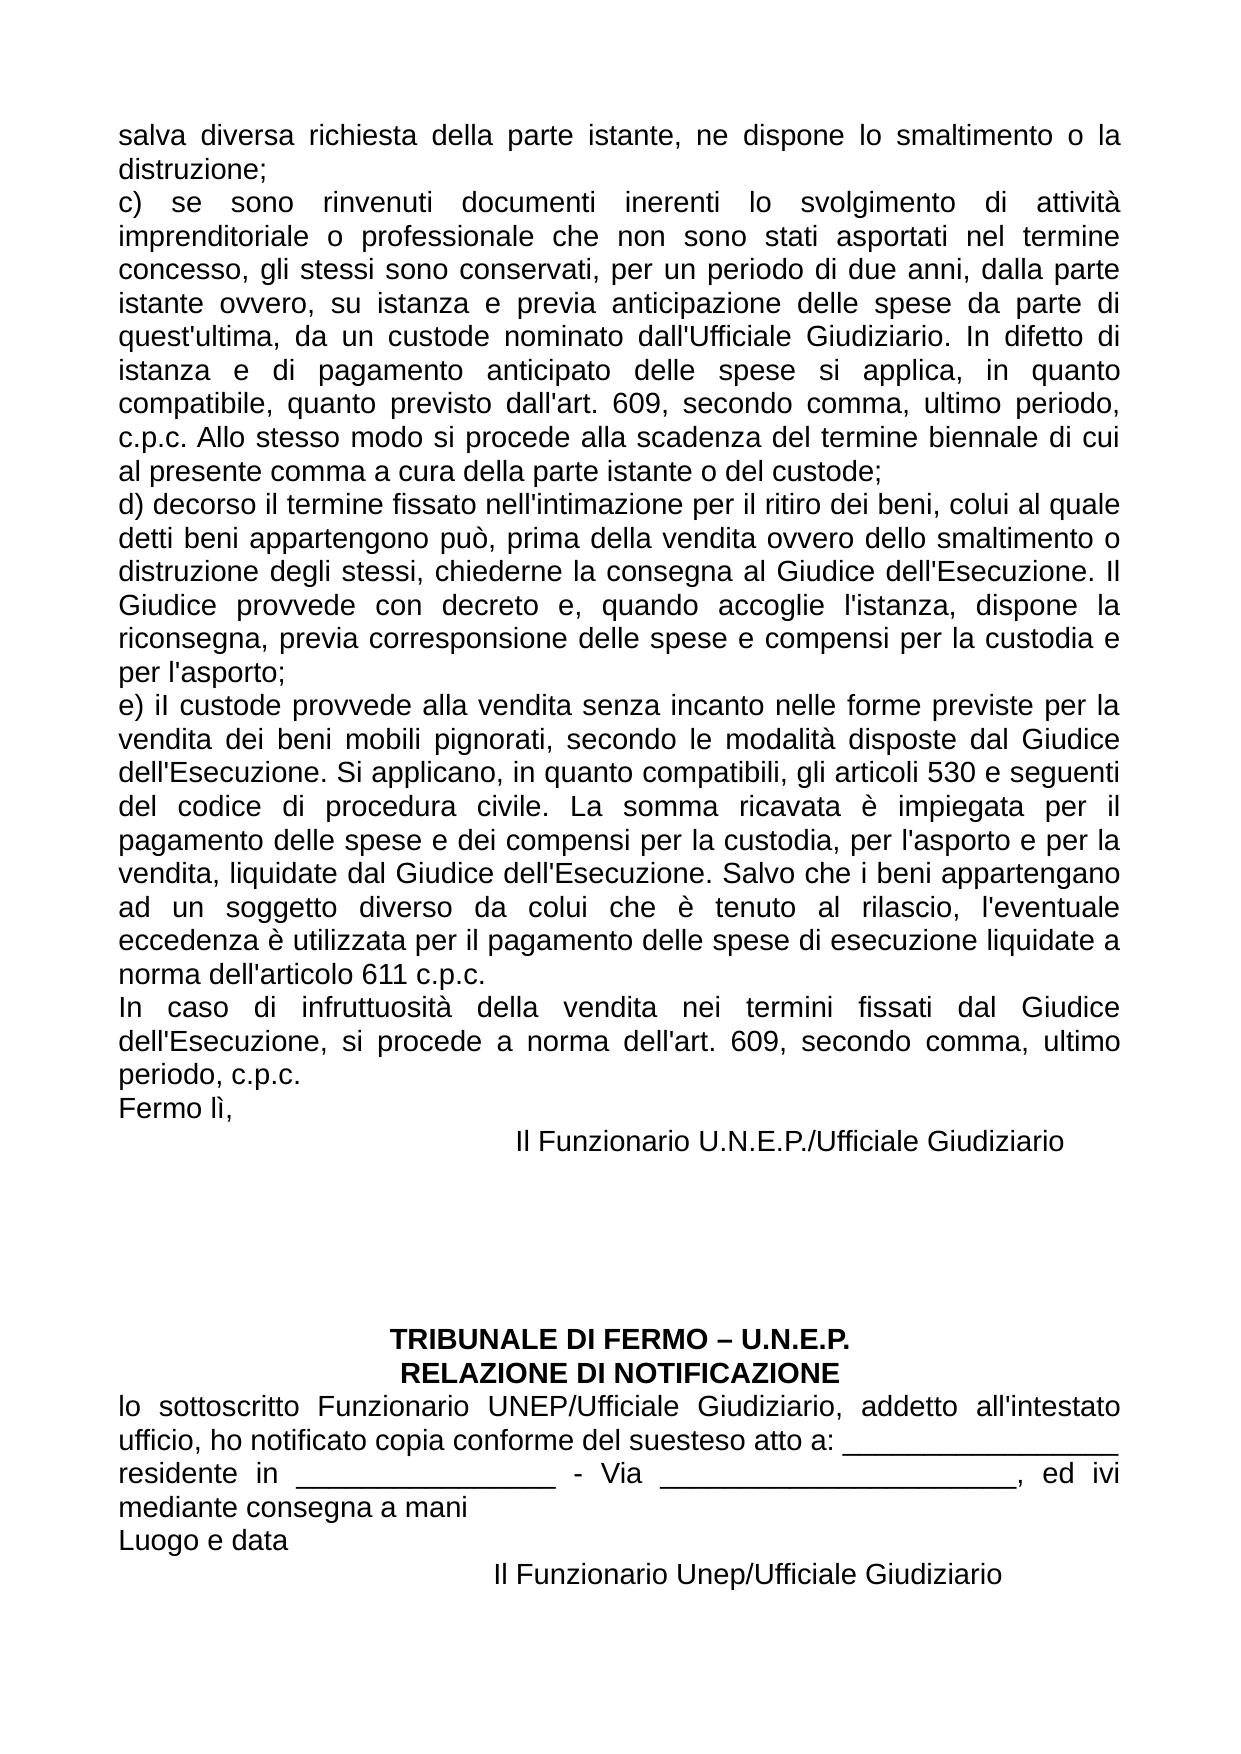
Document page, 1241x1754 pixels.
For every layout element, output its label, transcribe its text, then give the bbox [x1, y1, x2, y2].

text residente in ________________ - Via ______________________, ed ivi mediante consegna a mani [118, 1456, 1122, 1523]
text c) se sono rinvenuti documenti inerenti lo svolgimento di attività imprenditoriale o professionale che non sono stati asportati nel termine concesso, gli stessi sono conservati, per un periodo di due anni, dalla parte istante ovvero, su istanza e previa anticipazione delle spese da parte di quest'ultima, da un custode nominato dall'Ufficiale Giudiziario. In difetto di istanza e di pagamento anticipato delle spese si applica, in quanto compatibile, quanto previsto dall'art. 609, secondo comma, ultimo periodo, c.p.c. Allo stesso modo si procede alla scadenza del termine biennale di cui al presente comma a cura della parte istante o del custode; [118, 185, 1122, 487]
text Il Funzionario Unep/Ufficiale Giudiziario [118, 1557, 1122, 1590]
text TRIBUNALE DI FERMO – U.N.E.P. [118, 1322, 1122, 1356]
text salva diversa richiesta della parte istante, ne dispone lo smaltimento o la distruzione; [118, 118, 1122, 185]
text e) iI custode provvede alla vendita senza incanto nelle forme previste per la vendita dei beni mobili pignorati, secondo le modalità disposte dal Giudice dell'Esecuzione. Si applicano, in quanto compatibili, gli articoli 530 e seguenti del codice di procedura civile. La somma ricavata è impiegata per il pagamento delle spese e dei compensi per la custodia, per l'asporto e per la vendita, liquidate dal Giudice dell'Esecuzione. Salvo che i beni appartengano ad un soggetto diverso da colui che è tenuto al rilascio, l'eventuale eccedenza è utilizzata per il pagamento delle spese di esecuzione liquidate a norma dell'articolo 611 c.p.c. [118, 688, 1122, 990]
text RELAZIONE DI NOTIFICAZIONE [118, 1356, 1122, 1389]
text In caso di infruttuosità della vendita nei termini fissati dal Giudice dell'Esecuzione, si procede a norma dell'art. 609, secondo comma, ultimo periodo, c.p.c. [118, 990, 1122, 1091]
text lo sottoscritto Funzionario UNEP/Ufficiale Giudiziario, addetto all'intestato ufficio, ho notificato copia conforme del suesteso atto a: _________________ [118, 1389, 1122, 1456]
text Luogo e data [118, 1523, 1122, 1557]
text Il Funzionario U.N.E.P./Ufficiale Giudiziario [118, 1124, 1122, 1158]
text Fermo lì, [118, 1091, 1122, 1124]
text d) decorso il termine fissato nell'intimazione per il ritiro dei beni, colui al quale detti beni appartengono può, prima della vendita ovvero dello smaltimento o distruzione degli stessi, chiederne la consegna al Giudice dell'Esecuzione. Il Giudice provvede con decreto e, quando accoglie l'istanza, dispone la riconsegna, previa corresponsione delle spese e compensi per la custodia e per l'asporto; [118, 487, 1122, 688]
